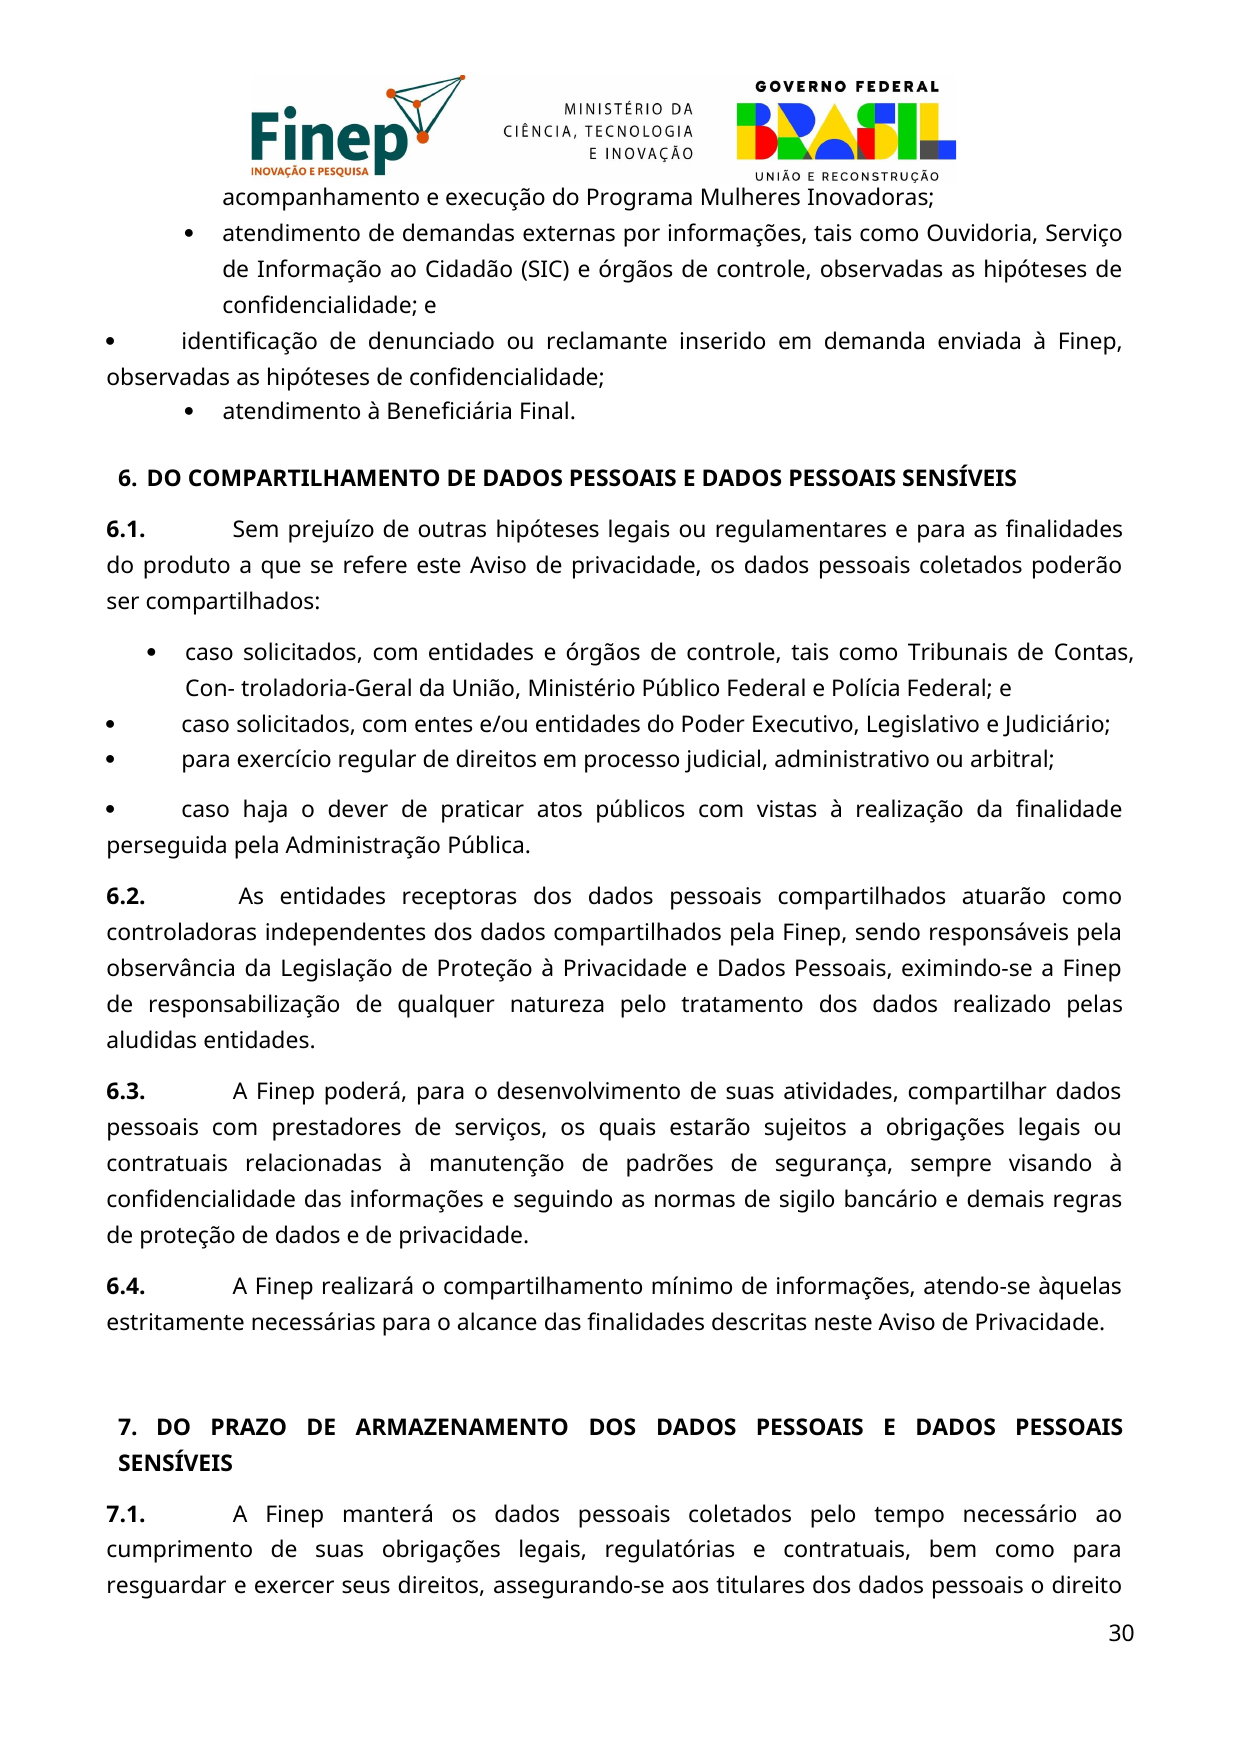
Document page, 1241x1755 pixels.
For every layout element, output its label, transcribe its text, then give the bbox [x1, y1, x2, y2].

list DO COMPARTILHAMENTO DE DADOS PESSOAIS E DADOS PESSOAIS SENSÍVEIS [118, 462, 1134, 493]
list para exercício regular de direitos em processo judicial, administrativo ou arbitral; [106, 743, 1134, 774]
list DO PRAZO DE ARMAZENAMENTO DOS DADOS PESSOAIS E DADOS PESSOAIS SENSÍVEIS [118, 1411, 1123, 1478]
list As entidades receptoras dos dados pessoais compartilhados atuarão como controladoras independentes dos dados compartilhados pela Finep, sendo responsáveis pela observância da Legislação de Proteção à Privacidade e Dados Pessoais, eximindo-se a Finep de responsabilização de qualquer natureza pelo tratamento dos dados realizado pelas aludidas entidades. [106, 880, 1123, 1055]
list identificação de denunciado ou reclamante inserido em demanda enviada à Finep, observadas as hipóteses de confidencialidade; [106, 325, 1123, 392]
list caso solicitados, com entidades e órgãos de controle, tais como Tribunais de Contas, Con- troladoria-Geral da União, Ministério Público Federal e Polícia Federal; e [147, 636, 1134, 703]
list atendimento de demandas externas por informações, tais como Ouvidoria, Serviço de Informação ao Cidadão (SIC) e órgãos de controle, observadas as hipóteses de confidencialidade; e [185, 217, 1123, 320]
list A Finep realizará o compartilhamento mínimo de informações, atendo-se àquelas estritamente necessárias para o alcance das finalidades descritas neste Aviso de Privacidade. [106, 1269, 1123, 1337]
list Sem prejuízo de outras hipóteses legais ou regulamentares e para as finalidades do produto a que se refere este Aviso de privacidade, os dados pessoais coletados poderão ser compartilhados: [106, 513, 1123, 616]
list atendimento à Beneficiária Final. [185, 397, 1134, 425]
list A Finep poderá, para o desenvolvimento de suas atividades, compartilhar dados pessoais com prestadores de serviços, os quais estarão sujeitos a obrigações legais ou contratuais relacionadas à manutenção de padrões de segurança, sempre visando à confidencialidade das informações e seguindo as normas de sigilo bancário e demais regras de proteção de dados e de privacidade. [106, 1075, 1123, 1250]
list caso solicitados, com entes e/ou entidades do Poder Executivo, Legislativo e Judiciário; [106, 708, 1134, 739]
list acompanhamento e execução do Programa Mulheres Inovadoras; [185, 181, 1123, 212]
list caso haja o dever de praticar atos públicos com vistas à realização da finalidade perseguida pela Administração Pública. [106, 793, 1123, 860]
list A Finep manterá os dados pessoais coletados pelo tempo necessário ao cumprimento de suas obrigações legais, regulatórias e contratuais, bem como para resguardar e exercer seus direitos, assegurando-se aos titulares dos dados pessoais o direito [106, 1497, 1123, 1601]
